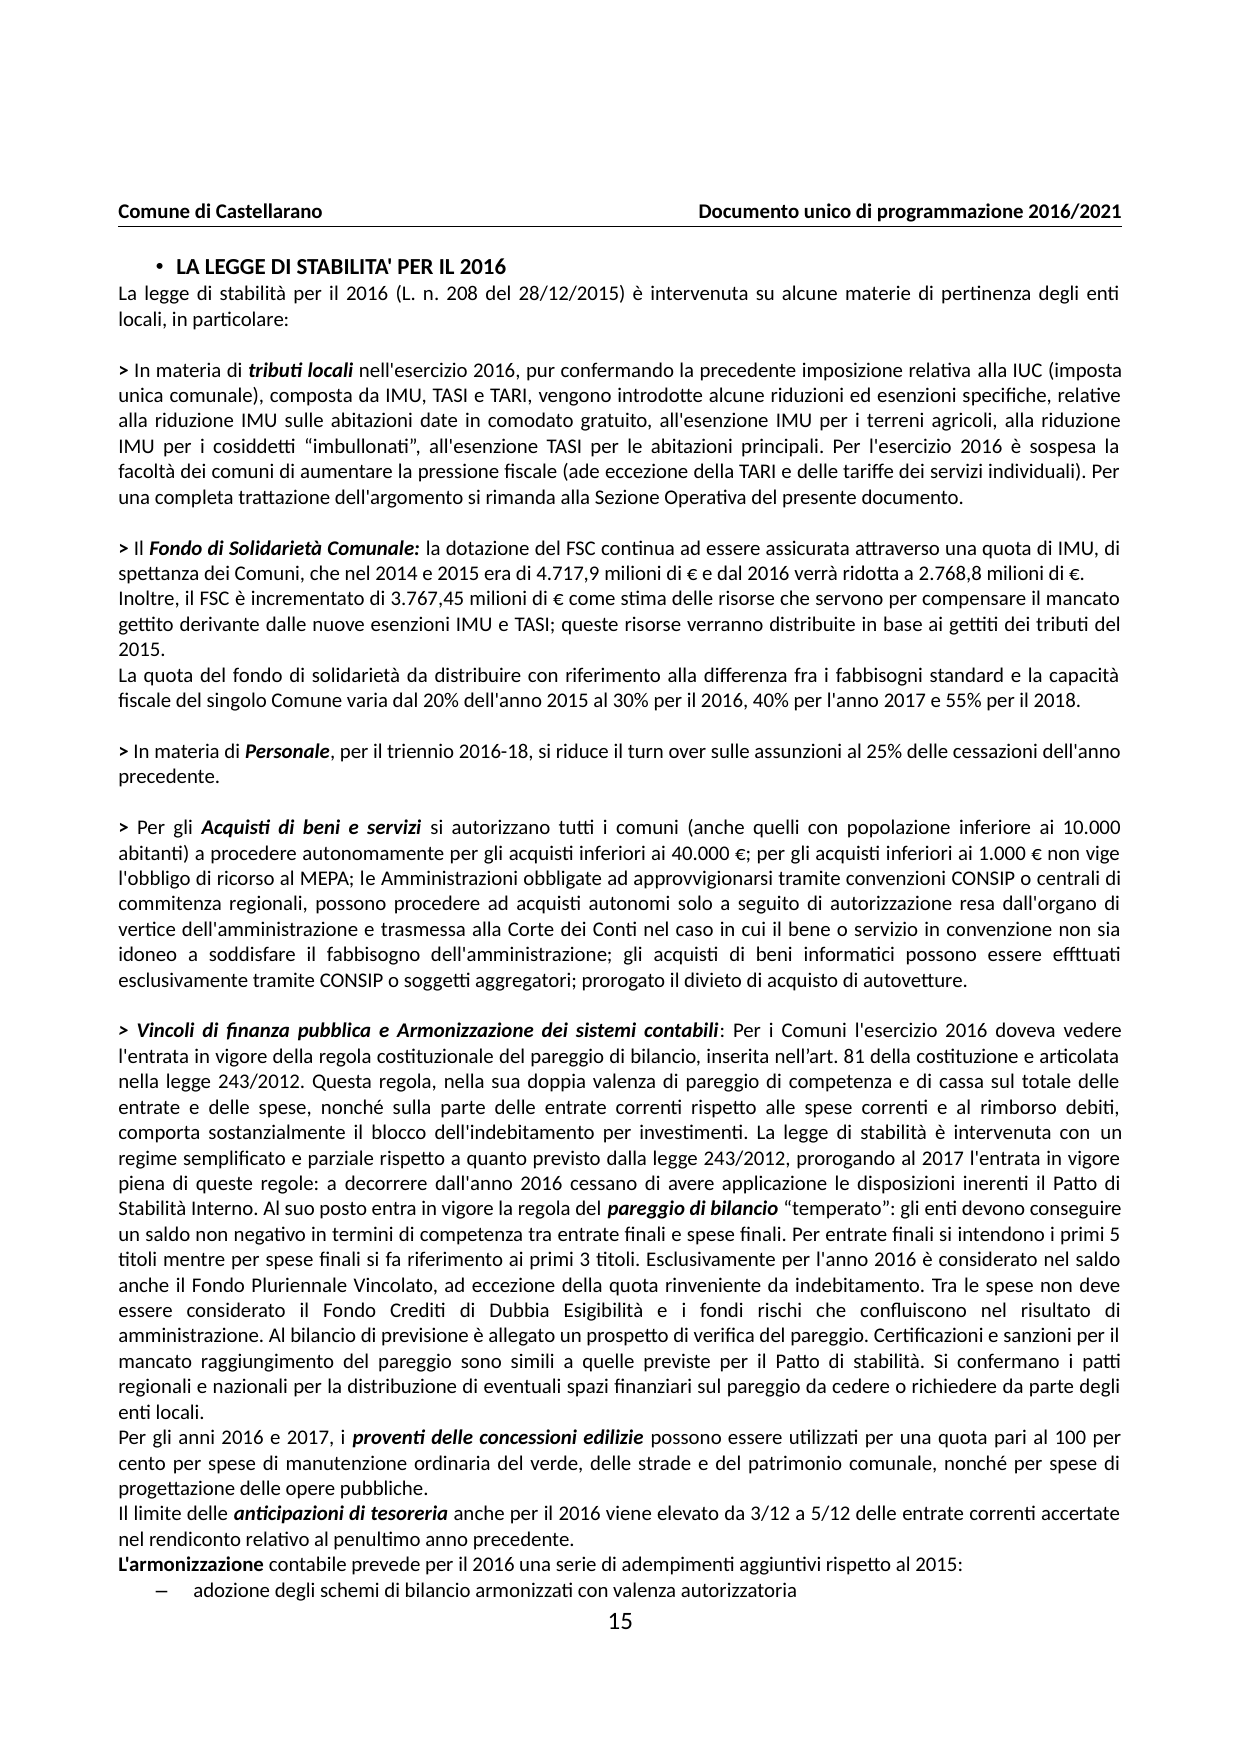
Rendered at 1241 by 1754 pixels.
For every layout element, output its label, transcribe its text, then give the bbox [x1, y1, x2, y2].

text > Vincoli di finanza pubblica e Armonizzazione dei sistemi contabili: Per i Comuni l'esercizio 2016 doveva vedere l'entrata in vigore della regola costituzionale del pareggio di bilancio, inserita nell’art. 81 della costituzione e articolata nella legge 243/2012. Questa regola, nella sua doppia valenza di pareggio di competenza e di cassa sul totale delle entrate e delle spese, nonché sulla parte delle entrate correnti rispetto alle spese correnti e al rimborso debiti, comporta sostanzialmente il blocco dell'indebitamento per investimenti. La legge di stabilità è intervenuta con un regime semplificato e parziale rispetto a quanto previsto dalla legge 243/2012, prorogando al 2017 l'entrata in vigore piena di queste regole: a decorrere dall'anno 2016 cessano di avere applicazione le disposizioni inerenti il Patto di Stabilità Interno. Al suo posto entra in vigore la regola del pareggio di bilancio “temperato”: gli enti devono conseguire un saldo non negativo in termini di competenza tra entrate finali e spese finali. Per entrate finali si intendono i primi 5 titoli mentre per spese finali si fa riferimento ai primi 3 titoli. Esclusivamente per l'anno 2016 è considerato nel saldo anche il Fondo Pluriennale Vincolato, ad eccezione della quota rinveniente da indebitamento. Tra le spese non deve essere considerato il Fondo Crediti di Dubbia Esigibilità e i fondi rischi che confluiscono nel risultato di amministrazione. Al bilancio di previsione è allegato un prospetto di verifica del pareggio. Certificazioni e sanzioni per il mancato raggiungimento del pareggio sono simili a quelle previste per il Patto di stabilità. Si confermano i patti regionali e nazionali per la distribuzione di eventuali spazi finanziari sul pareggio da cedere o richiedere da parte degli enti locali. [118, 1018, 1122, 1424]
list adozione degli schemi di bilancio armonizzati con valenza autorizzatoria [156, 1577, 1122, 1602]
text Per gli anni 2016 e 2017, i proventi delle concessioni edilizie possono essere utilizzati per una quota pari al 100 per cento per spese di manutenzione ordinaria del verde, delle strade e del patrimonio comunale, nonché per spese di progettazione delle opere pubbliche. [118, 1424, 1122, 1501]
text > In materia di Personale, per il triennio 2016-18, si riduce il turn over sulle assunzioni al 25% delle cessazioni dell'anno precedente. [118, 738, 1122, 789]
text La quota del fondo di solidarietà da distribuire con riferimento alla differenza fra i fabbisogni standard e la capacità fiscale del singolo Comune varia dal 20% dell'anno 2015 al 30% per il 2016, 40% per l'anno 2017 e 55% per il 2018. [118, 662, 1122, 713]
text L'armonizzazione contabile prevede per il 2016 una serie di adempimenti aggiuntivi rispetto al 2015: [118, 1551, 1122, 1577]
text Inoltre, il FSC è incrementato di 3.767,45 milioni di € come stima delle risorse che servono per compensare il mancato gettito derivante dalle nuove esenzioni IMU e TASI; queste risorse verranno distribuite in base ai gettiti dei tributi del 2015. [118, 586, 1122, 662]
text > Per gli Acquisti di beni e servizi si autorizzano tutti i comuni (anche quelli con popolazione inferiore ai 10.000 abitanti) a procedere autonomamente per gli acquisti inferiori ai 40.000 €; per gli acquisti inferiori ai 1.000 € non vige l'obbligo di ricorso al MEPA; le Amministrazioni obbligate ad approvvigionarsi tramite convenzioni CONSIP o centrali di commitenza regionali, possono procedere ad acquisti autonomi solo a seguito di autorizzazione resa dall'organo di vertice dell'amministrazione e trasmessa alla Corte dei Conti nel caso in cui il bene o servizio in convenzione non sia idoneo a soddisfare il fabbisogno dell'amministrazione; gli acquisti di beni informatici possono essere effttuati esclusivamente tramite CONSIP o soggetti aggregatori; prorogato il divieto di acquisto di autovetture. [118, 814, 1122, 992]
subtitle LA LEGGE DI STABILITA' PER IL 2016 [156, 252, 1122, 281]
text Il limite delle anticipazioni di tesoreria anche per il 2016 viene elevato da 3/12 a 5/12 delle entrate correnti accertate nel rendiconto relativo al penultimo anno precedente. [118, 1501, 1122, 1551]
text > Il Fondo di Solidarietà Comunale: la dotazione del FSC continua ad essere assicurata attraverso una quota di IMU, di spettanza dei Comuni, che nel 2014 e 2015 era di 4.717,9 milioni di € e dal 2016 verrà ridotta a 2.768,8 milioni di €. [118, 535, 1122, 586]
text > In materia di tributi locali nell'esercizio 2016, pur confermando la precedente imposizione relativa alla IUC (imposta unica comunale), composta da IMU, TASI e TARI, vengono introdotte alcune riduzioni ed esenzioni specifiche, relative alla riduzione IMU sulle abitazioni date in comodato gratuito, all'esenzione IMU per i terreni agricoli, alla riduzione IMU per i cosiddetti “imbullonati”, all'esenzione TASI per le abitazioni principali. Per l'esercizio 2016 è sospesa la facoltà dei comuni di aumentare la pressione fiscale (ade eccezione della TARI e delle tariffe dei servizi individuali). Per una completa trattazione dell'argomento si rimanda alla Sezione Operativa del presente documento. [118, 357, 1122, 509]
text La legge di stabilità per il 2016 (L. n. 208 del 28/12/2015) è intervenuta su alcune materie di pertinenza degli enti locali, in particolare: [118, 281, 1122, 331]
